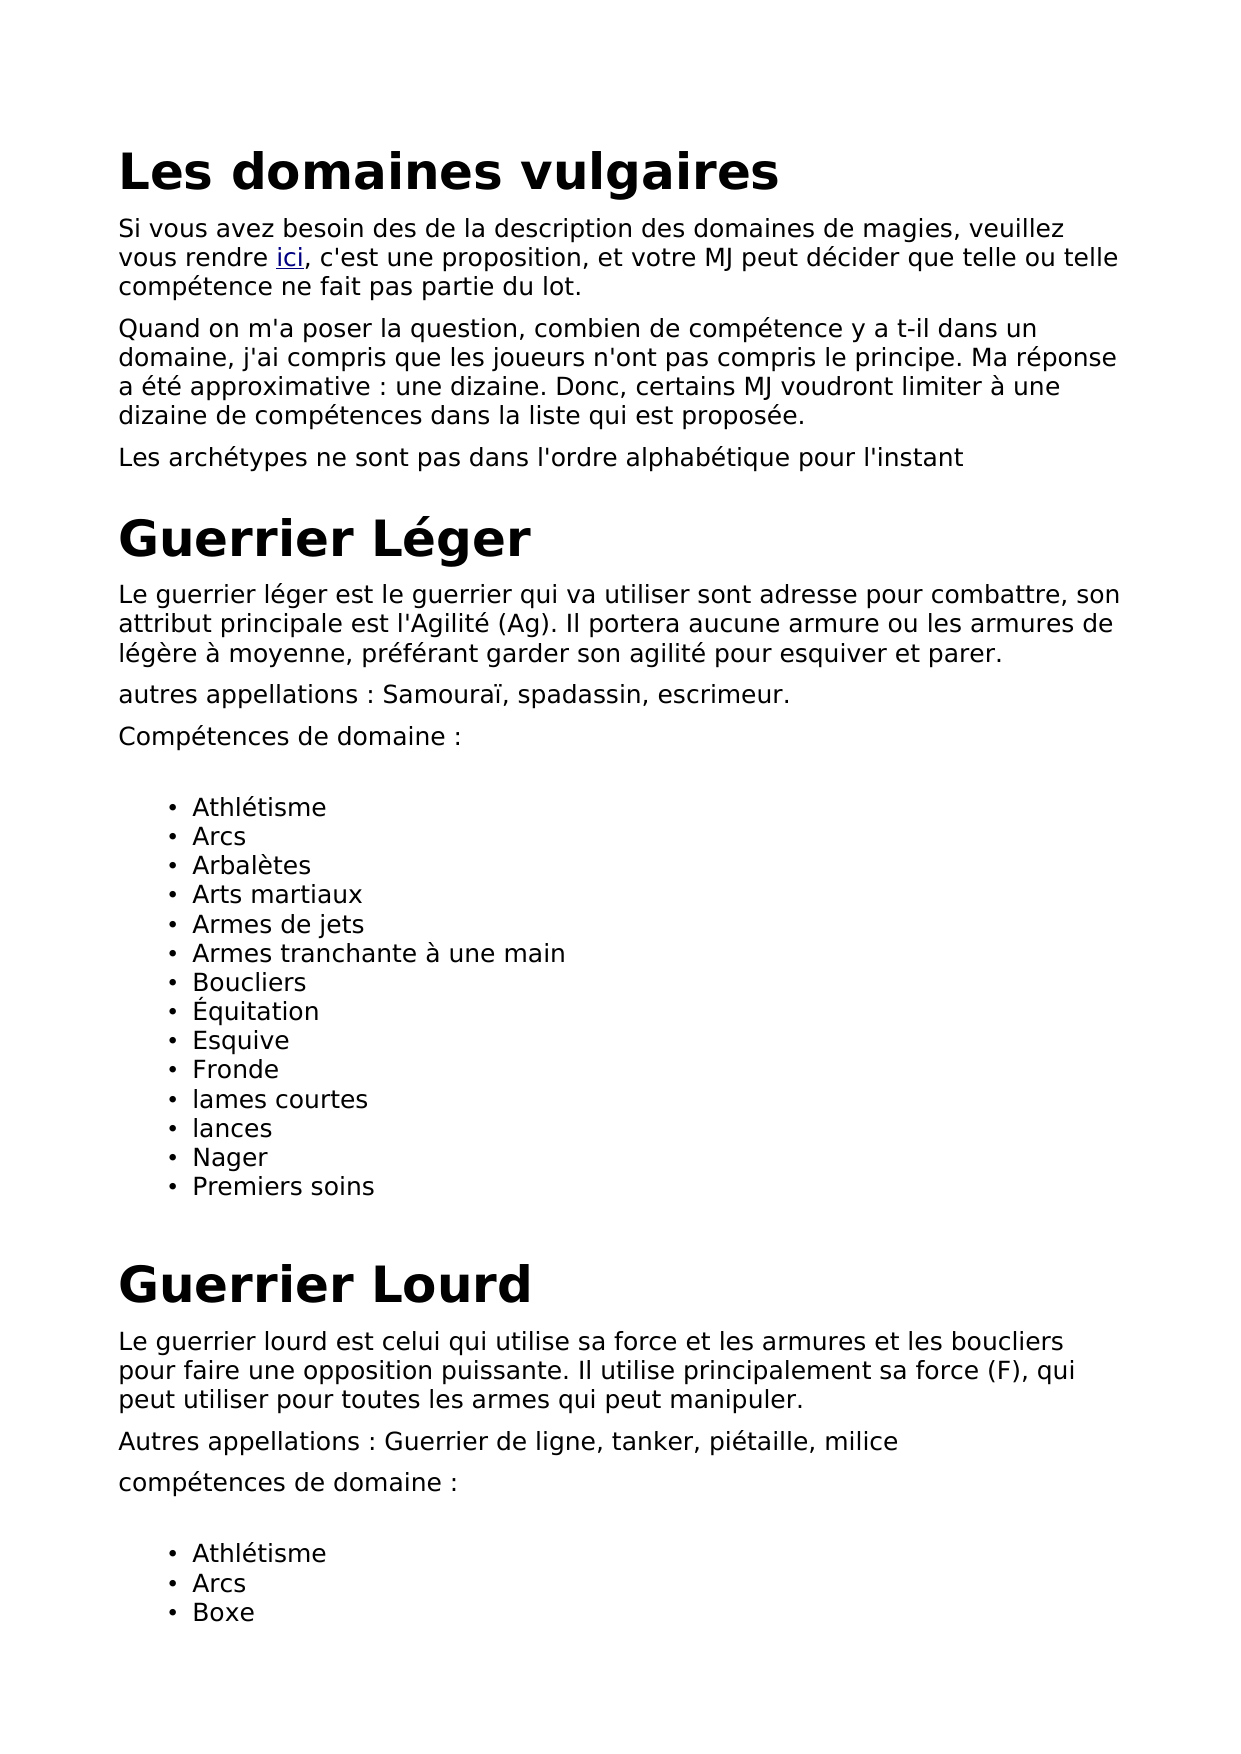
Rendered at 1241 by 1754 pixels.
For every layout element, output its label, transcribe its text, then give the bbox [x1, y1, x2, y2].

text Autres appellations : Guerrier de ligne, tanker, piétaille, milice [118, 1427, 1122, 1456]
list Boxe [177, 1598, 1122, 1627]
text Le guerrier lourd est celui qui utilise sa force et les armures et les boucliers pour faire une opposition puissante. Il utilise principalement sa force (F), qui peut utiliser pour toutes les armes qui peut manipuler. [118, 1327, 1122, 1414]
list Premiers soins [177, 1172, 1122, 1202]
list Arcs [177, 1569, 1122, 1598]
list Esquive [177, 1027, 1122, 1056]
list Nager [177, 1143, 1122, 1172]
list Armes tranchante à une main [177, 939, 1122, 968]
list Arcs [177, 822, 1122, 852]
subtitle Les domaines vulgaires [118, 143, 1122, 201]
list Arts martiaux [177, 881, 1122, 910]
subtitle Guerrier Léger [118, 510, 1122, 568]
text Si vous avez besoin des de la description des domaines de magies, veuillez vous rendre ici, c'est une proposition, et votre MJ peut décider que telle ou telle compétence ne fait pas partie du lot. [118, 214, 1122, 301]
list lames courtes [177, 1085, 1122, 1114]
subtitle Guerrier Lourd [118, 1256, 1122, 1314]
list Équitation [177, 997, 1122, 1027]
list Athlétisme [177, 793, 1122, 822]
list Boucliers [177, 968, 1122, 997]
list Fronde [177, 1056, 1122, 1085]
list lances [177, 1114, 1122, 1143]
text Compétences de domaine : [118, 722, 1122, 751]
list Armes de jets [177, 910, 1122, 939]
list Athlétisme [177, 1539, 1122, 1569]
text Le guerrier léger est le guerrier qui va utiliser sont adresse pour combattre, son attribut principale est l'Agilité (Ag). Il portera aucune armure ou les armures de légère à moyenne, préférant garder son agilité pour esquiver et parer. [118, 580, 1122, 668]
text Les archétypes ne sont pas dans l'ordre alphabétique pour l'instant [118, 443, 1122, 472]
text autres appellations : Samouraï, spadassin, escrimeur. [118, 680, 1122, 709]
text compétences de domaine : [118, 1468, 1122, 1498]
text Quand on m'a poser la question, combien de compétence y a t-il dans un domaine, j'ai compris que les joueurs n'ont pas compris le principe. Ma réponse a été approximative : une dizaine. Donc, certains MJ voudront limiter à une dizaine de compétences dans la liste qui est proposée. [118, 314, 1122, 431]
list Arbalètes [177, 852, 1122, 881]
